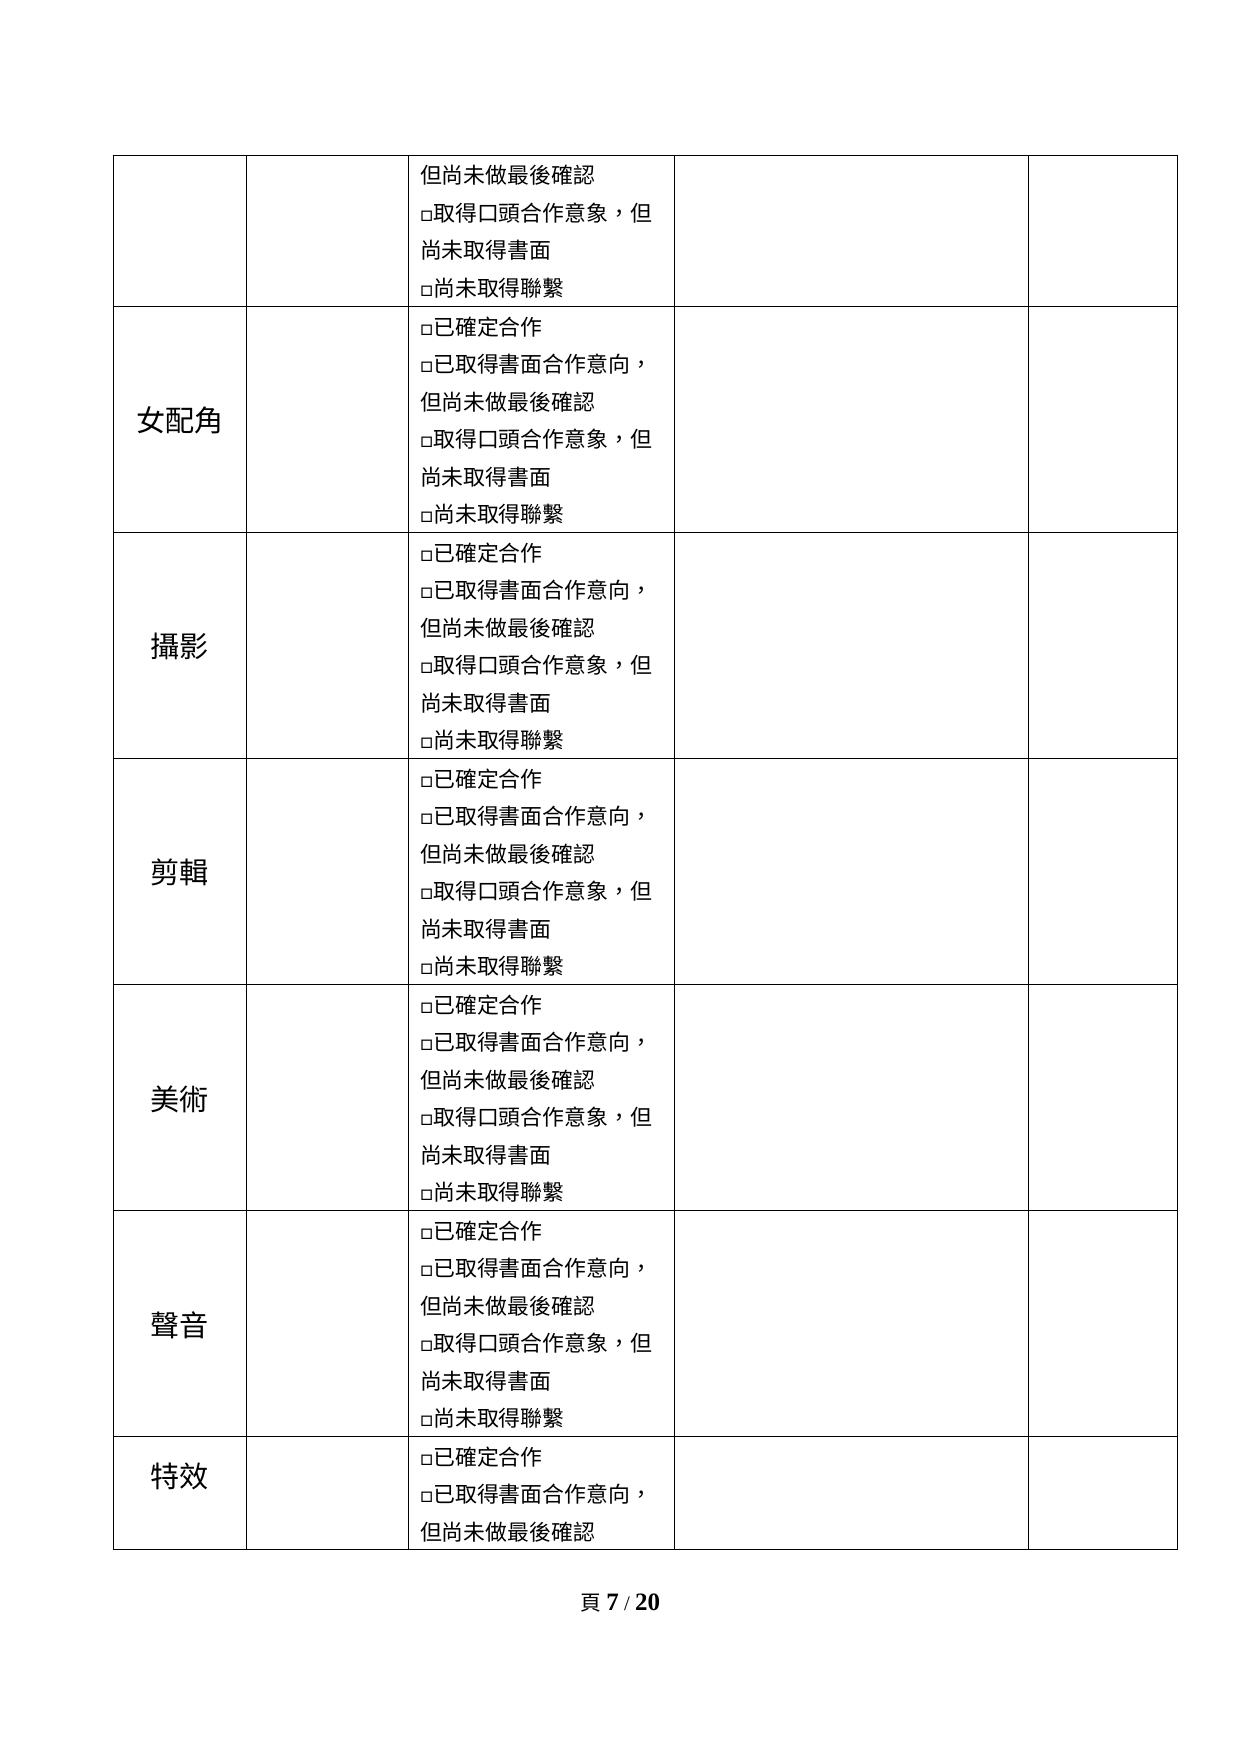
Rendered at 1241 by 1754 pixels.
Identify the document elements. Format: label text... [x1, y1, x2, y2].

table_cell □已確定合作 □已取得書面合作意向，但尚未做最後確認 □取得口頭合作意象，但尚未取得書面 □尚未取得聯繫 [409, 985, 674, 1210]
table_cell 攝影 [114, 533, 246, 758]
table_cell [675, 307, 1028, 532]
table_cell 聲音 [114, 1211, 246, 1436]
table_cell 特效 [114, 1437, 246, 1549]
table_cell [1029, 533, 1177, 758]
table_cell [247, 759, 408, 984]
table_cell 女配角 [114, 307, 246, 532]
table_cell [675, 1211, 1028, 1436]
table_cell [1029, 156, 1177, 306]
table_cell [1029, 1211, 1177, 1436]
table_cell [1029, 307, 1177, 532]
table_cell 但尚未做最後確認 □取得口頭合作意象，但尚未取得書面 □尚未取得聯繫 [409, 156, 674, 306]
table_cell [1029, 759, 1177, 984]
table_cell □已確定合作 □已取得書面合作意向，但尚未做最後確認 □取得口頭合作意象，但尚未取得書面 □尚未取得聯繫 [409, 533, 674, 758]
table_cell □已確定合作 □已取得書面合作意向，但尚未做最後確認 □取得口頭合作意象，但尚未取得書面 □尚未取得聯繫 [409, 307, 674, 532]
table_cell □已確定合作 □已取得書面合作意向，但尚未做最後確認 □取得口頭合作意象，但尚未取得書面 □尚未取得聯繫 [409, 1211, 674, 1436]
table_cell □已確定合作 □已取得書面合作意向，但尚未做最後確認 [409, 1437, 674, 1549]
table_cell [114, 156, 246, 306]
table_cell [247, 1211, 408, 1436]
table_cell [1029, 985, 1177, 1210]
table_cell [247, 1437, 408, 1549]
table_cell [675, 156, 1028, 306]
table_cell 美術 [114, 985, 246, 1210]
table_cell [675, 533, 1028, 758]
table_cell 剪輯 [114, 759, 246, 984]
table_cell [675, 1437, 1028, 1549]
table_cell [247, 307, 408, 532]
table_cell [675, 759, 1028, 984]
table_cell [247, 533, 408, 758]
table_cell [247, 156, 408, 306]
table_cell [1029, 1437, 1177, 1549]
table_cell □已確定合作 □已取得書面合作意向，但尚未做最後確認 □取得口頭合作意象，但尚未取得書面 □尚未取得聯繫 [409, 759, 674, 984]
table_cell [675, 985, 1028, 1210]
table_cell [247, 985, 408, 1210]
